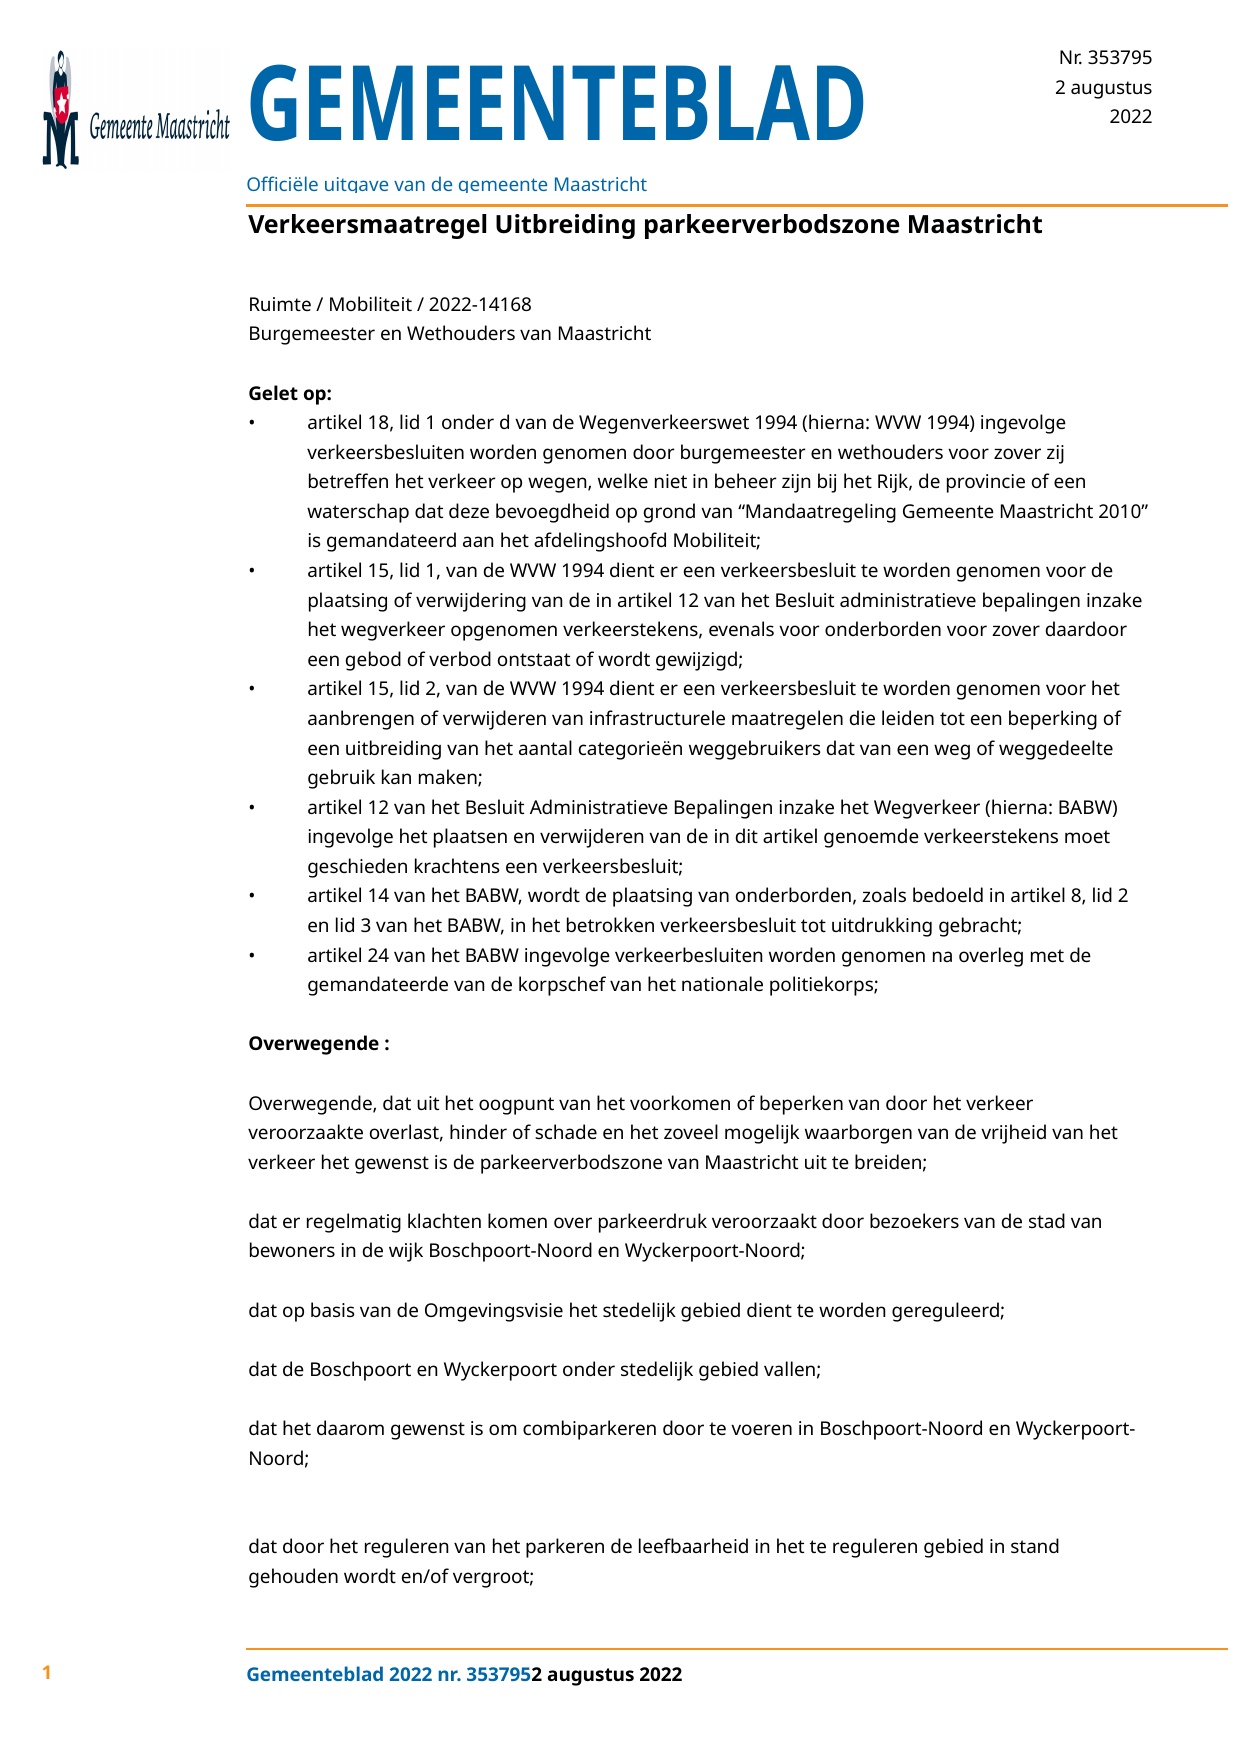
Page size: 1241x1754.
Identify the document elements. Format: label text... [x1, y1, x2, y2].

picture [41, 47, 231, 172]
list artikel 15, lid 1, van de WVW 1994 dient er een verkeersbesluit te worden genomen voor de plaatsing of verwijdering van de in artikel 12 van het Besluit administratieve bepalingen inzake het wegverkeer opgenomen verkeerstekens, evenals voor onderborden voor zover daardoor een gebod of verbod ontstaat of wordt gewijzigd; [248, 557, 1152, 672]
text Burgemeester en Wethouders van Maastricht [248, 321, 1152, 346]
text dat er regelmatig klachten komen over parkeerdruk veroorzaakt door bezoekers van de stad van bewoners in de wijk Boschpoort-Noord en Wyckerpoort-Noord; [248, 1208, 1152, 1263]
text dat het daarom gewenst is om combiparkeren door te voeren in Boschpoort-Noord en Wyckerpoort-Noord; [248, 1415, 1152, 1471]
text Overwegende : [248, 1031, 1152, 1056]
list artikel 15, lid 2, van de WVW 1994 dient er een verkeersbesluit te worden genomen voor het aanbrengen of verwijderen van infrastructurele maatregelen die leiden tot een beperking of een uitbreiding van het aantal categorieën weggebruikers dat van een weg of weggedeelte gebruik kan maken; [248, 676, 1152, 790]
text Gelet op: [248, 380, 1152, 406]
text dat op basis van de Omgevingsvisie het stedelijk gebied dient te worden gereguleerd; [248, 1297, 1152, 1323]
list artikel 18, lid 1 onder d van de Wegenverkeerswet 1994 (hierna: WVW 1994) ingevolge verkeersbesluiten worden genomen door burgemeester en wethouders voor zover zij betreffen het verkeer op wegen, welke niet in beheer zijn bij het Rijk, de provincie of een waterschap dat deze bevoegdheid op grond van “Mandaatregeling Gemeente Maastricht 2010” is gemandateerd aan het afdelingshoofd Mobiliteit; [248, 409, 1152, 553]
list artikel 12 van het Besluit Administratieve Bepalingen inzake het Wegverkeer (hierna: BABW) ingevolge het plaatsen en verwijderen van de in dit artikel genoemde verkeerstekens moet geschieden krachtens een verkeersbesluit; [248, 794, 1152, 879]
text Verkeersmaatregel Uitbreiding parkeerverbodszone Maastricht [248, 207, 1152, 241]
list artikel 24 van het BABW ingevolge verkeerbesluiten worden genomen na overleg met de gemandateerde van de korpschef van het nationale politiekorps; [248, 942, 1152, 997]
text dat de Boschpoort en Wyckerpoort onder stedelijk gebied vallen; [248, 1356, 1152, 1382]
text dat door het reguleren van het parkeren de leefbaarheid in het te reguleren gebied in stand gehouden wordt en/of vergroot; [248, 1533, 1152, 1589]
text Ruimte / Mobiliteit / 2022-14168 [248, 291, 1152, 317]
list artikel 14 van het BABW, wordt de plaatsing van onderborden, zoals bedoeld in artikel 8, lid 2 en lid 3 van het BABW, in het betrokken verkeersbesluit tot uitdrukking gebracht; [248, 883, 1152, 938]
text Overwegende, dat uit het oogpunt van het voorkomen of beperken van door het verkeer veroorzaakte overlast, hinder of schade en het zoveel mogelijk waarborgen van de vrijheid van het verkeer het gewenst is de parkeerverbodszone van Maastricht uit te breiden; [248, 1090, 1152, 1175]
